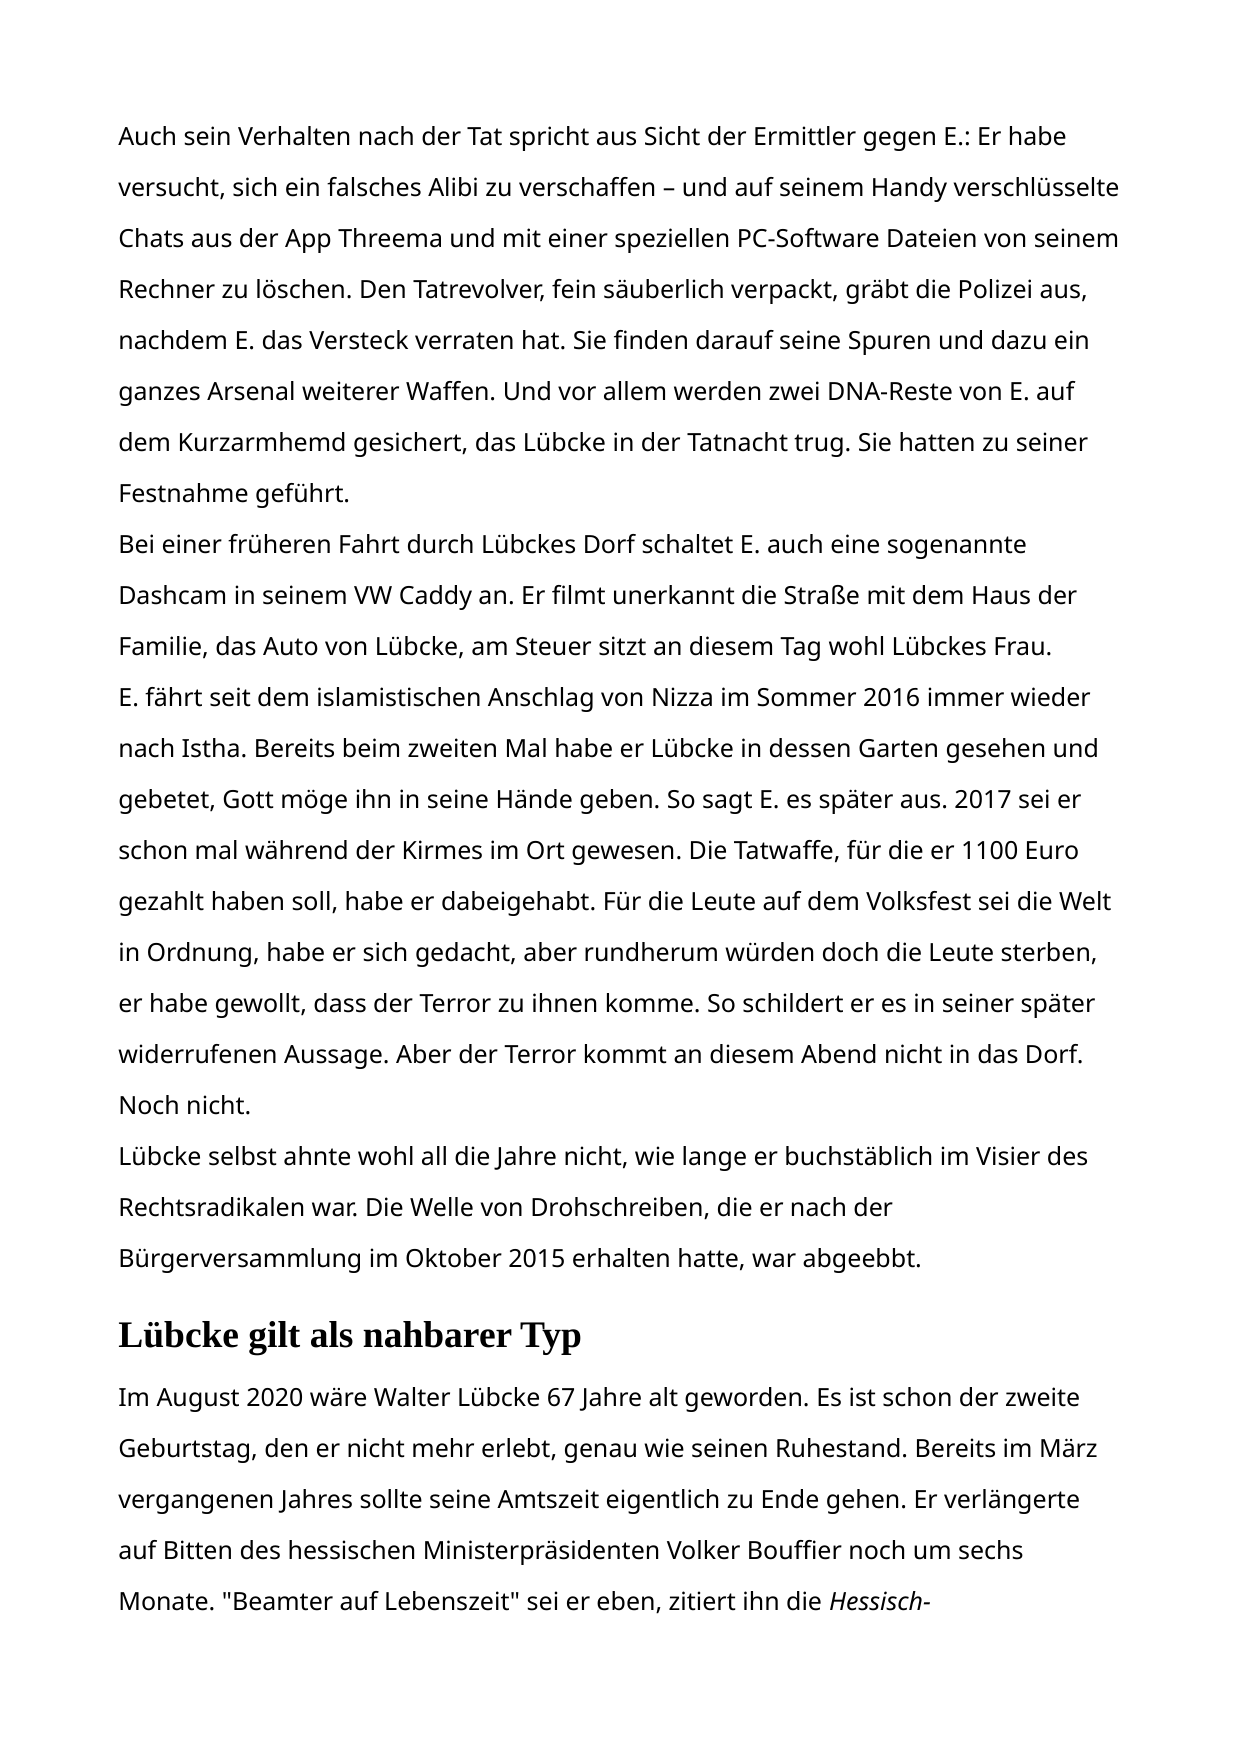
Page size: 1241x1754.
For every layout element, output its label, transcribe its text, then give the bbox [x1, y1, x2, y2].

subtitle Lübcke gilt als nahbarer Typ [118, 1313, 1122, 1356]
text Lübcke selbst ahnte wohl all die Jahre nicht, wie lange er buchstäblich im Visier des Rechtsradikalen war. Die Welle von Drohschreiben, die er nach der Bürgerversammlung im Oktober 2015 erhalten hatte, war abgeebbt. [118, 1139, 1122, 1275]
text Bei einer früheren Fahrt durch Lübckes Dorf schaltet E. auch eine sogenannte Dashcam in seinem VW Caddy an. Er filmt unerkannt die Straße mit dem Haus der Familie, das Auto von Lübcke, am Steuer sitzt an diesem Tag wohl Lübckes Frau. [118, 526, 1122, 663]
text E. fährt seit dem islamistischen Anschlag von Nizza im Sommer 2016 immer wieder nach Istha. Bereits beim zweiten Mal habe er Lübcke in dessen Garten gesehen und gebetet, Gott möge ihn in seine Hände geben. So sagt E. es später aus. 2017 sei er schon mal während der Kirmes im Ort gewesen. Die Tatwaffe, für die er 1100 Euro gezahlt haben soll, habe er dabeigehabt. Für die Leute auf dem Volksfest sei die Welt in Ordnung, habe er sich gedacht, aber rundherum würden doch die Leute sterben, er habe gewollt, dass der Terror zu ihnen komme. So schildert er es in seiner später widerrufenen Aussage. Aber der Terror kommt an diesem Abend nicht in das Dorf. Noch nicht. [118, 679, 1122, 1122]
text Im August 2020 wäre Walter Lübcke 67 Jahre alt geworden. Es ist schon der zweite Geburtstag, den er nicht mehr erlebt, genau wie seinen Ruhestand. Bereits im März vergangenen Jahres sollte seine Amtszeit eigentlich zu Ende gehen. Er verlängerte auf Bitten des hessischen Ministerpräsidenten Volker Bouffier noch um sechs Monate. "Beamter auf Lebenszeit" sei er eben, zitiert ihn die Hessisch- [118, 1379, 1122, 1617]
text Auch sein Verhalten nach der Tat spricht aus Sicht der Ermittler gegen E.: Er habe versucht, sich ein falsches Alibi zu verschaffen – und auf seinem Handy verschlüsselte Chats aus der App Threema und mit einer speziellen PC-Software Dateien von seinem Rechner zu löschen. Den Tatrevolver, fein säuberlich verpackt, gräbt die Polizei aus, nachdem E. das Versteck verraten hat. Sie finden darauf seine Spuren und dazu ein ganzes Arsenal weiterer Waffen. Und vor allem werden zwei DNA-Reste von E. auf dem Kurzarmhemd gesichert, das Lübcke in der Tatnacht trug. Sie hatten zu seiner Festnahme geführt. [118, 118, 1122, 509]
